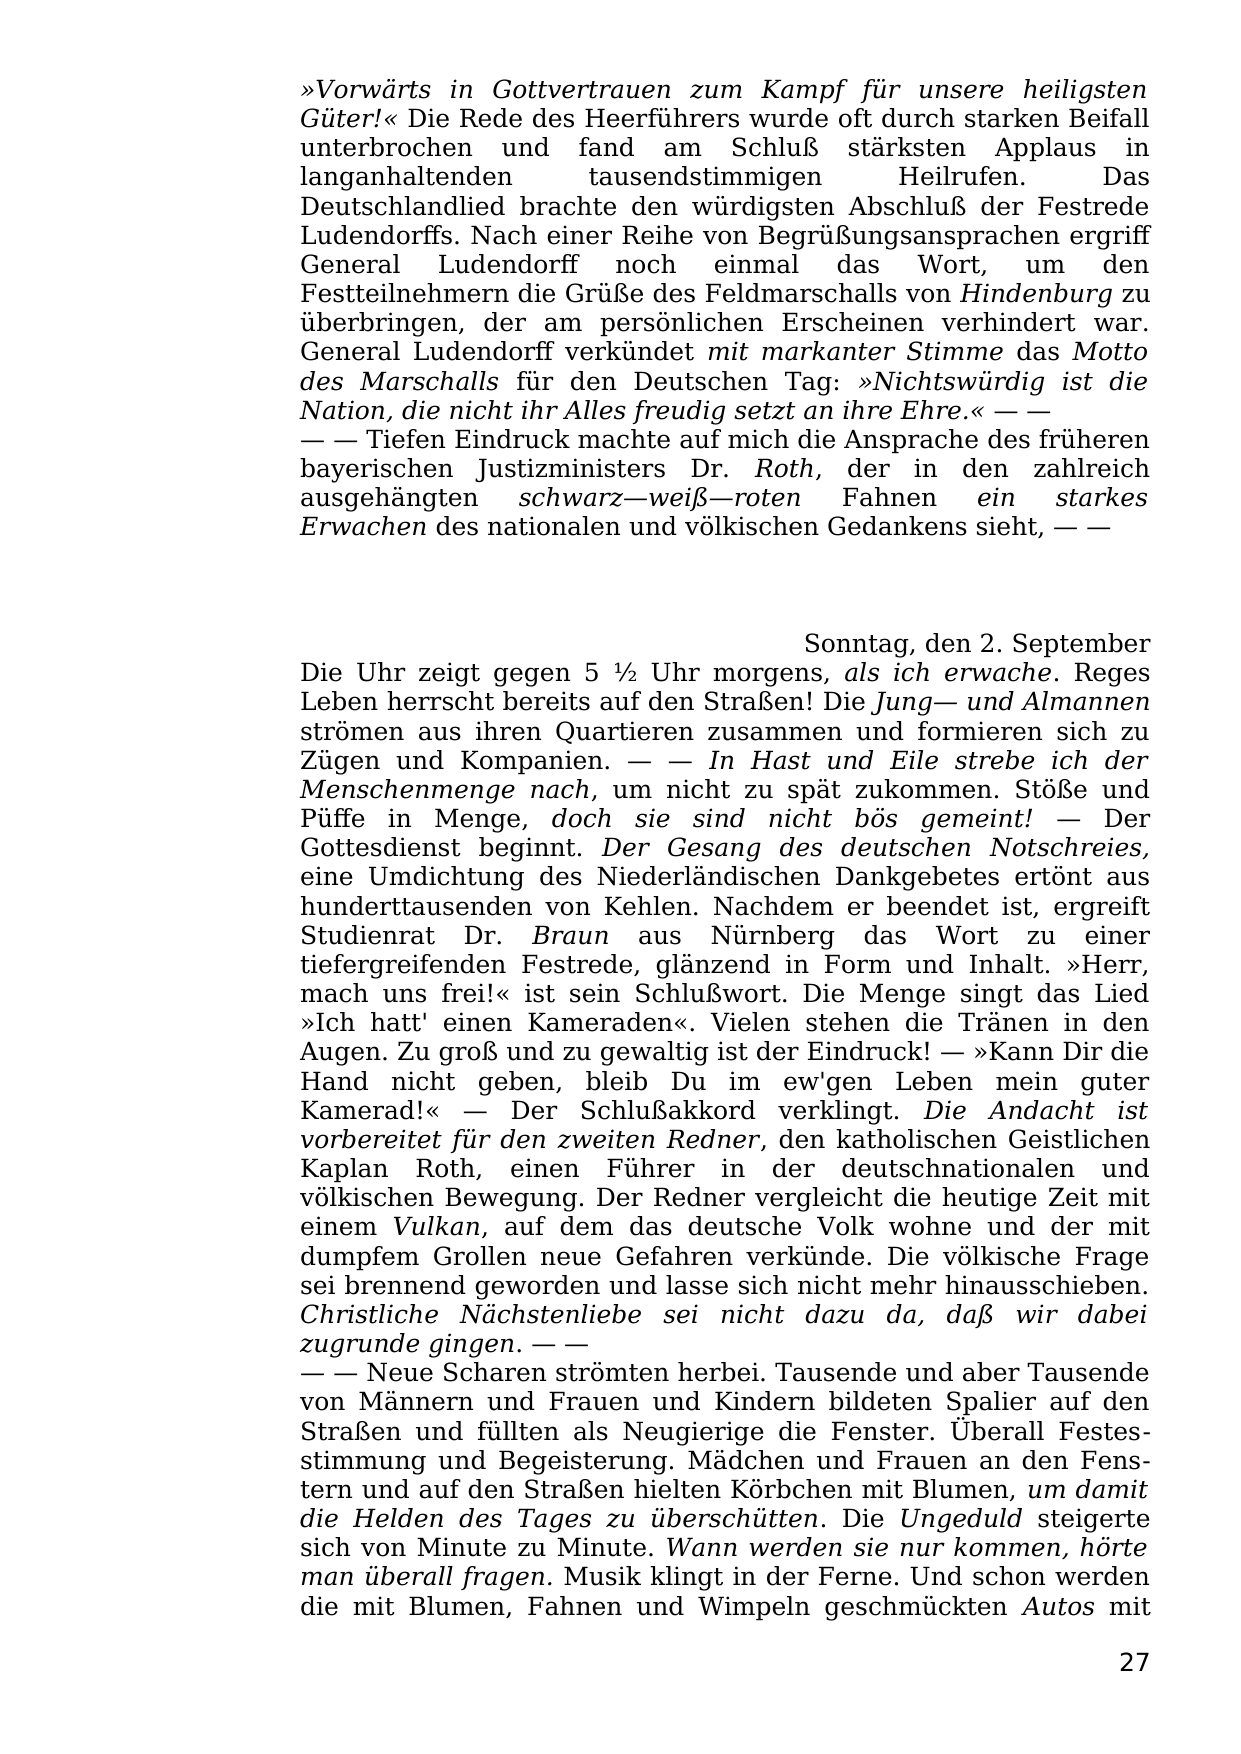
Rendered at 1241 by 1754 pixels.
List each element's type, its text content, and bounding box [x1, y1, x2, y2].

text Die Uhr zeigt gegen 5 ½ Uhr morgens, als ich erwache. Reges Leben herrscht bereits auf den Straßen! Die Jung— und Almannen strömen aus ihren Quartieren zusammen und formieren sich zu Zügen und Kompanien. — — In Hast und Eile strebe ich der Menschenmenge nach, um nicht zu spät zukommen. Stöße und Püffe in Menge, doch sie sind nicht bös gemeint! — Der Gottesdienst beginnt. Der Gesang des deutschen Notschreies, eine Umdichtung des Niederländischen Dankgebetes ertönt aus hunderttausenden von Kehlen. Nachdem er beendet ist, ergreift Studienrat Dr. Braun aus Nürnberg das Wort zu einer tiefergreifenden Festrede, glänzend in Form und Inhalt. »Herr, mach uns frei!« ist sein Schlußwort. Die Menge singt das Lied »Ich hatt' einen Kameraden«. Vielen stehen die Tränen in den Augen. Zu groß und zu gewaltig ist der Eindruck! — »Kann Dir die Hand nicht geben, bleib Du im ew'gen Leben mein guter Kamerad!« — Der Schlußakkord verklingt. Die Andacht ist vorbereitet für den zweiten Redner, den katholischen Geistlichen Kaplan Roth, einen Führer in der deutschnationalen und völkischen Bewegung. Der Redner vergleicht die heutige Zeit mit einem Vulkan, auf dem das deutsche Volk wohne und der mit dumpfem Grollen neue Gefahren verkünde. Die völkische Frage sei brennend geworden und lasse sich nicht mehr hinausschieben. Christliche Nächstenliebe sei nicht dazu da, daß wir dabei zugrunde gingen. — — [300, 658, 1151, 1358]
text — — Neue Scharen strömten herbei. Tausende und aber Tausende von Männern und Frauen und Kindern bildeten Spalier auf den Straßen und füllten als Neugierige die Fenster. Überall Festes­stimmung und Begeisterung. Mädchen und Frauen an den Fens­tern und auf den Straßen hielten Körbchen mit Blumen, um damit die Helden des Tages zu überschütten. Die Ungeduld steigerte sich von Minute zu Minute. Wann werden sie nur kommen, hörte man überall fragen. Musik klingt in der Ferne. Und schon werden die mit Blumen, Fahnen und Wimpeln geschmückten Autos mit [300, 1358, 1151, 1621]
text Sonntag, den 2. September [300, 629, 1151, 658]
text »Vorwärts in Gottvertrauen zum Kampf für unsere heiligsten Güter!« Die Rede des Heerführers wurde oft durch starken Beifall unterbrochen und fand am Schluß stärksten Applaus in langanhaltenden tausendstimmigen Heilrufen. Das Deutschlandlied brachte den würdigsten Abschluß der Festrede Ludendorffs. Nach einer Reihe von Begrüßungsansprachen ergriff General Ludendorff noch einmal das Wort, um den Festteilnehmern die Grüße des Feldmarschalls von Hindenburg zu überbringen, der am persönlichen Erscheinen verhindert war. General Ludendorff verkündet mit markanter Stimme das Motto des Marschalls für den Deutschen Tag: »Nichtswürdig ist die Nation, die nicht ihr Alles freudig setzt an ihre Ehre.« — — [300, 75, 1151, 425]
text — — Tiefen Eindruck machte auf mich die Ansprache des früheren bayerischen Justizministers Dr. Roth, der in den zahlreich ausgehängten schwarz—weiß—roten Fahnen ein starkes Erwachen des nationalen und völkischen Gedankens sieht, — — [300, 425, 1151, 542]
